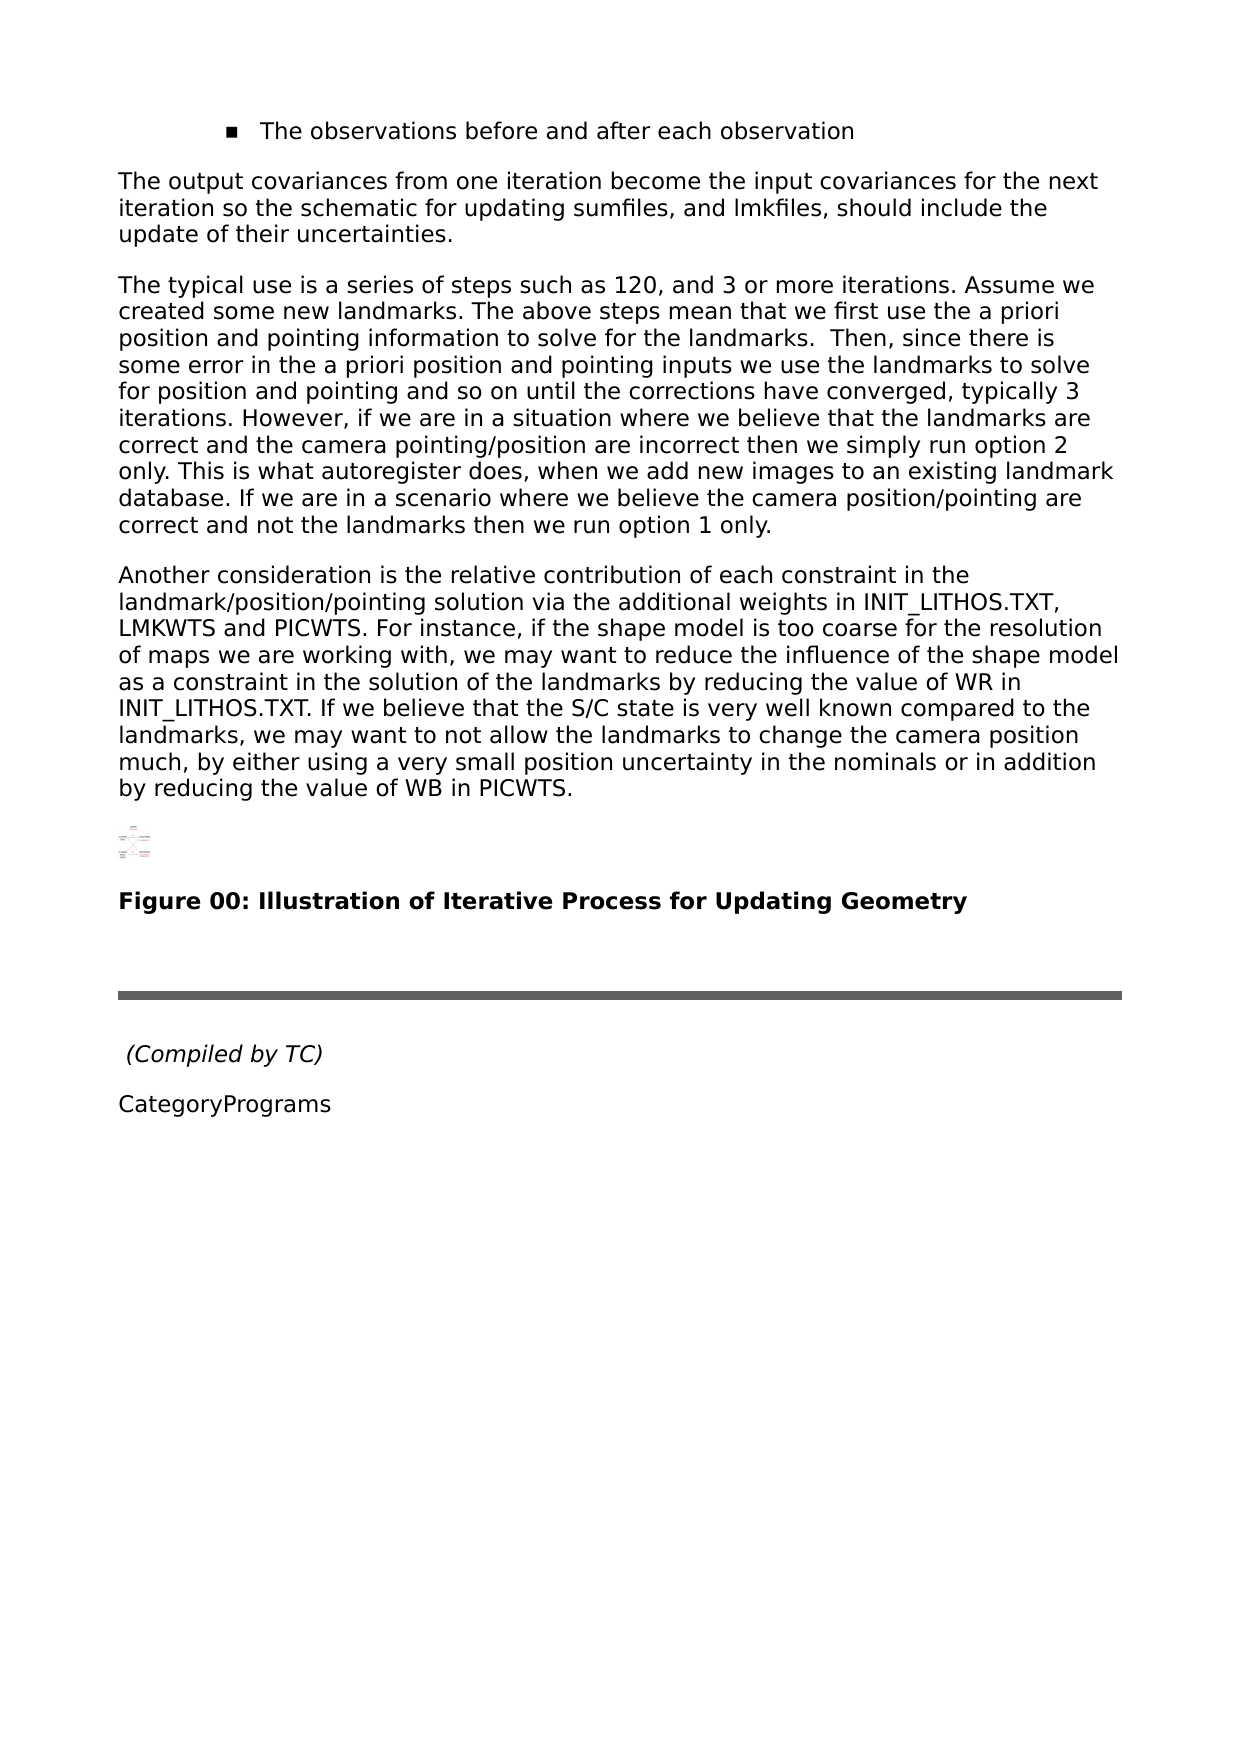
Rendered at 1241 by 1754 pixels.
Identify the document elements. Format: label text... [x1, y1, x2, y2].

text The output covariances from one iteration become the input covariances for the next iteration so the schematic for updating sumfiles, and lmkfiles, should include the update of their uncertainties. [118, 168, 1122, 248]
text (Compiled by TC) [118, 1041, 1122, 1067]
picture [118, 825, 152, 859]
text The typical use is a series of steps such as 120, and 3 or more iterations. Assume we created some new landmarks. The above steps mean that we first use the a priori position and pointing information to solve for the landmarks. Then, since there is some error in the a priori position and pointing inputs we use the landmarks to solve for position and pointing and so on until the corrections have converged, typically 3 iterations. However, if we are in a situation where we believe that the landmarks are correct and the camera pointing/position are incorrect then we simply run option 2 only. This is what autoregister does, when we add new images to an existing landmark database. If we are in a scenario where we believe the camera position/pointing are correct and not the landmarks then we run option 1 only. [118, 272, 1122, 538]
list The observations before and after each observation [224, 118, 1122, 145]
text Another consideration is the relative contribution of each constraint in the landmark/position/pointing solution via the additional weights in INIT_LITHOS.TXT, LMKWTS and PICWTS. For instance, if the shape model is too coarse for the resolution of maps we are working with, we may want to reduce the influence of the shape model as a constraint in the solution of the landmarks by reducing the value of WR in INIT_LITHOS.TXT. If we believe that the S/C state is very well known compared to the landmarks, we may want to not allow the landmarks to change the camera position much, by either using a very small position uncertainty in the nominals or in addition by reducing the value of WB in PICWTS. [118, 562, 1122, 802]
text Figure 00: Illustration of Iterative Process for Updating Geometry [118, 888, 1122, 915]
text CategoryPrograms [118, 1091, 1122, 1118]
